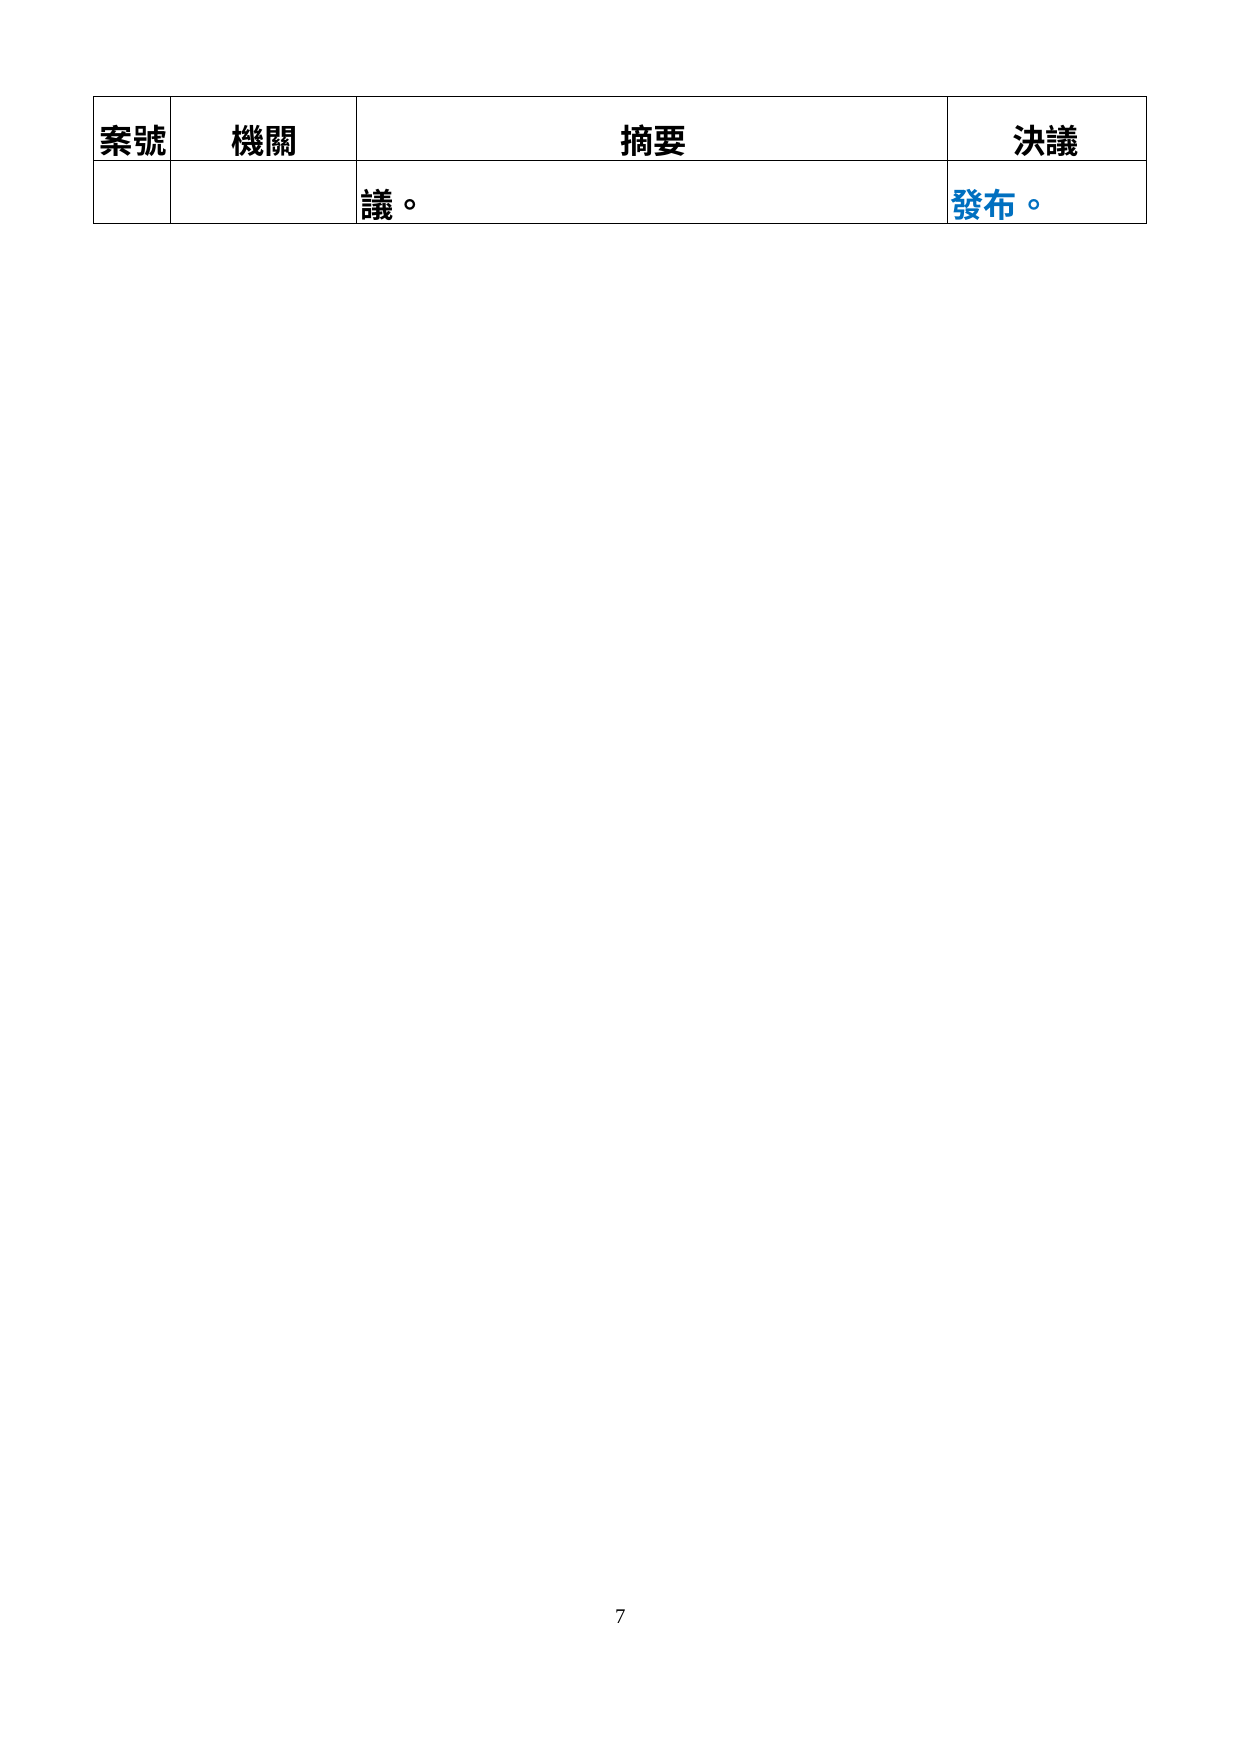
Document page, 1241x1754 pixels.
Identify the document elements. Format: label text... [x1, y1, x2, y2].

table_header 摘要 [357, 97, 947, 160]
table_header 機關 [171, 97, 356, 160]
table_header 案號 [94, 97, 170, 160]
table_cell 議。 [357, 161, 947, 223]
table_cell [171, 161, 356, 223]
table_header 決議 [948, 97, 1146, 160]
table_cell 發布。 [948, 161, 1146, 223]
table_cell [94, 161, 170, 223]
